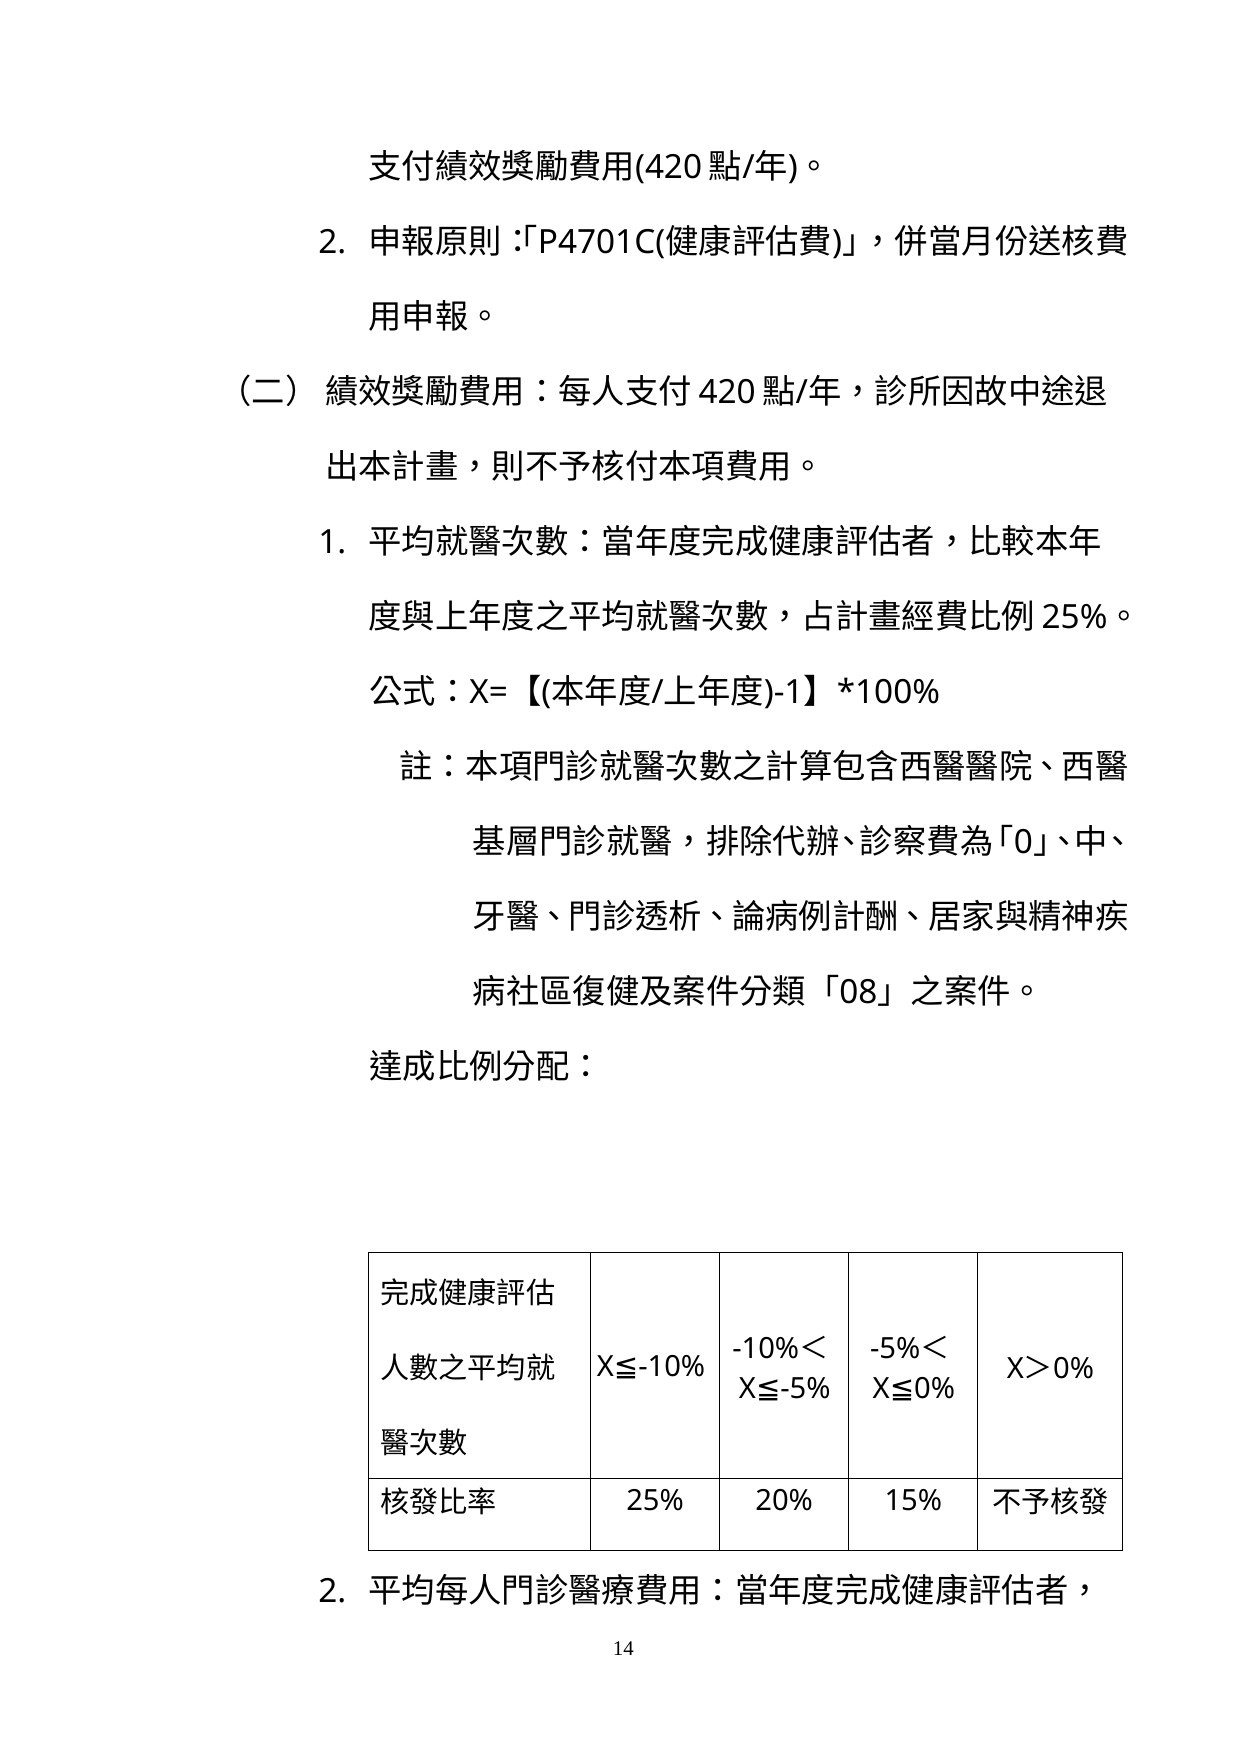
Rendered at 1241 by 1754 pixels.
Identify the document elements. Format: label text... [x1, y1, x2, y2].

table_header X≦-10% [591, 1253, 719, 1478]
table_cell 15% [849, 1479, 977, 1550]
text 公式：X=【(本年度/上年度)-1】*100% [118, 652, 1128, 727]
table_cell 核發比率 [369, 1479, 590, 1550]
text 註：本項門診就醫次數之計算包含西醫醫院、西醫基層門診就醫，排除代辦、診察費為「0」、中、牙醫、門診透析、論病例計酬、居家與精神疾病社區復健及案件分類「08」之案件。 [399, 727, 1128, 1027]
table_header -10%＜X≦-5% [720, 1253, 848, 1478]
table_header X＞0% [978, 1253, 1122, 1478]
table_cell 不予核發 [978, 1479, 1122, 1550]
list 平均每人門診醫療費用：當年度完成健康評估者， [318, 1551, 1128, 1626]
list 照護對象經醫師收案完成健康評估，並填具「健康評估照護單」(詳附件三)，支付「健康評估費」，併會員就醫時醫療費用申報，一式兩聯，一聯存於病歷，另一聯送病人留存。本項費用每人每年限申報乙次，支付每位醫師健康評估費(180元/年)上限為1000名（上年度評核指標≧90%之醫師上限為1080名），但並非收案會員上限，仍可依實際收案會員數，計算、支付績效獎勵費用(420點/年)。 [318, 127, 1128, 202]
table_cell 20% [720, 1479, 848, 1550]
list 平均就醫次數：當年度完成健康評估者，比較本年度與上年度之平均就醫次數，占計畫經費比例25%。 [318, 502, 1128, 652]
table_cell 25% [591, 1479, 719, 1550]
table_header -5%＜X≦0% [849, 1253, 977, 1478]
list 申報原則：「P4701C(健康評估費)」，併當月份送核費用申報。 [318, 202, 1128, 352]
text 達成比例分配： [118, 1027, 1128, 1102]
table_header 完成健康評估人數之平均就醫次數 [369, 1253, 590, 1478]
list 績效獎勵費用：每人支付420點/年，診所因故中途退出本計畫，則不予核付本項費用。 [218, 352, 1128, 502]
